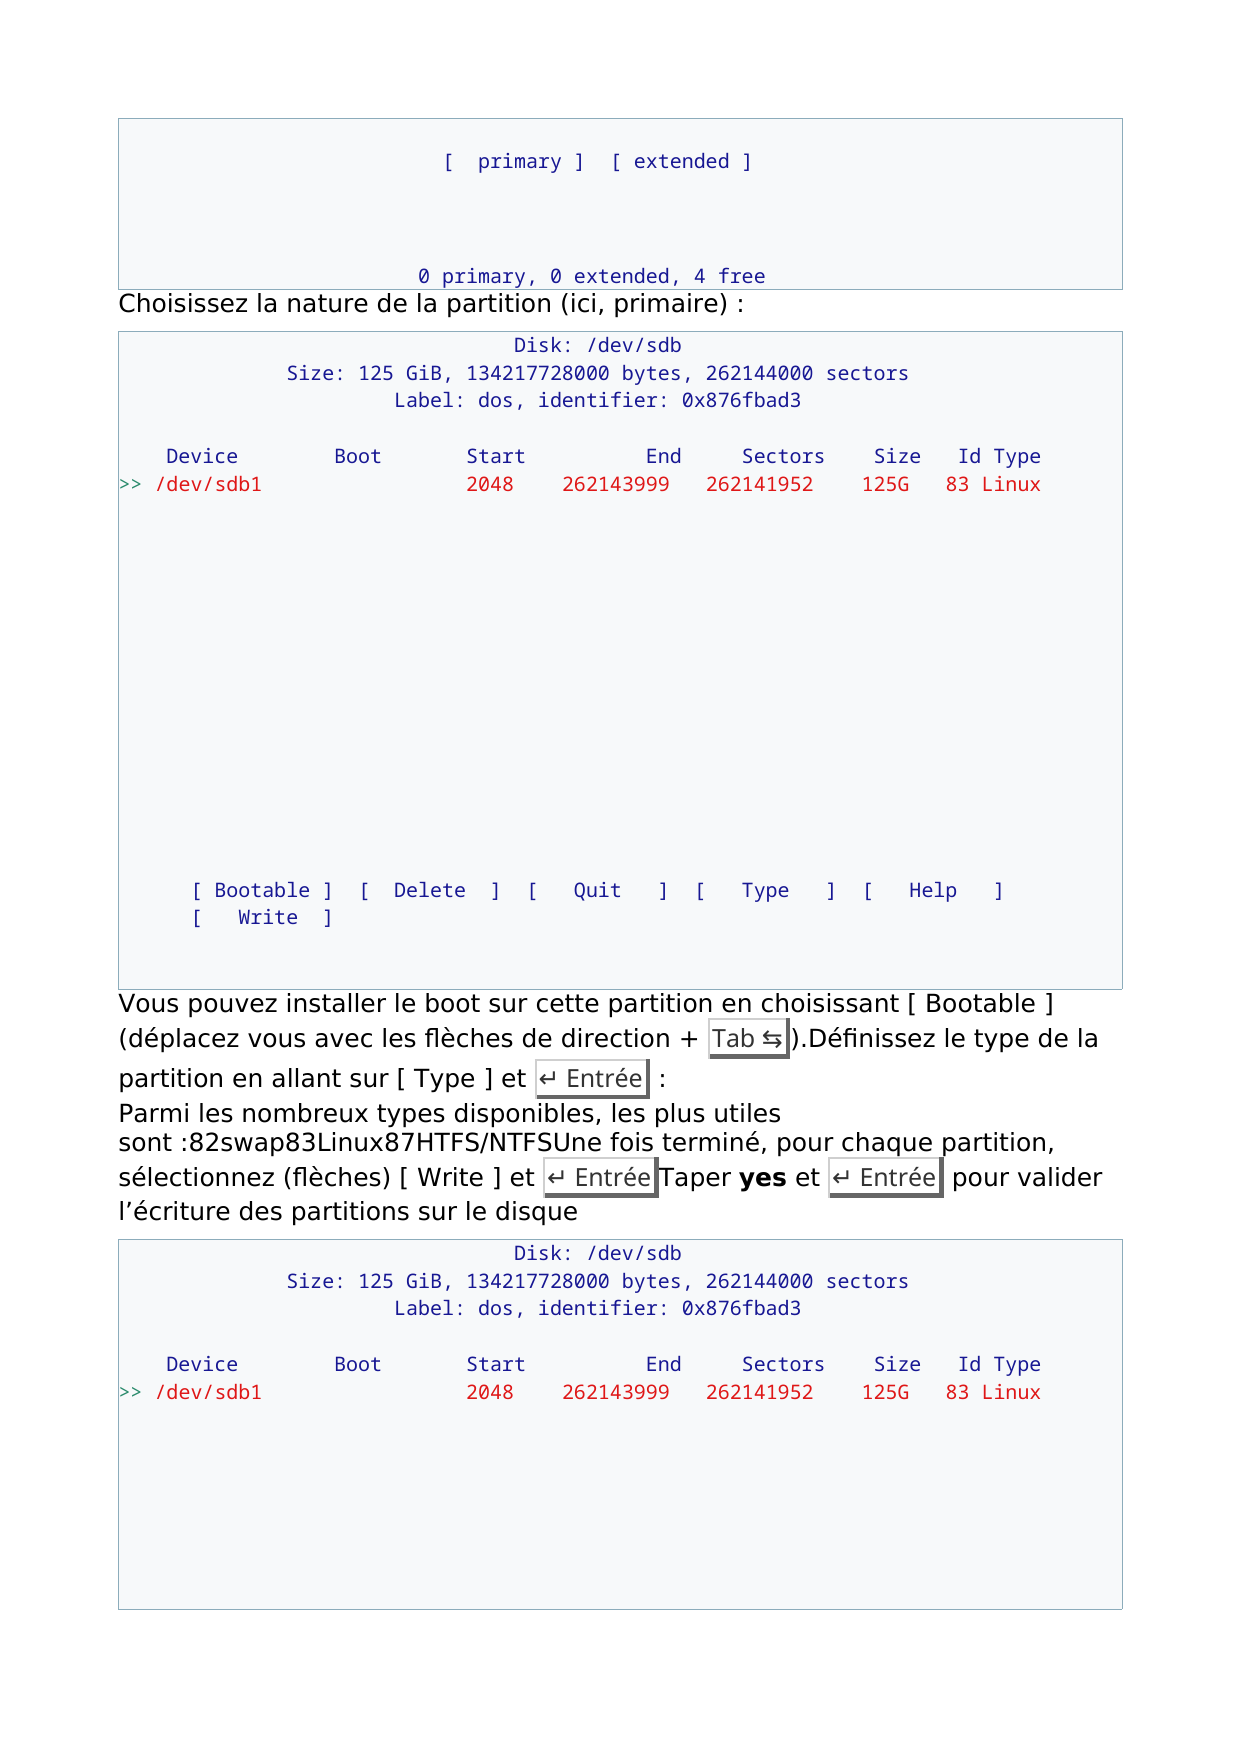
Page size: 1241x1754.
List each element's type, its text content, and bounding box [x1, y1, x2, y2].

text Vous pouvez installer le boot sur cette partition en choisissant [ Bootable ] (déplacez vous avec les flèches de direction + Tab ⇆).Définissez le type de la partition en allant sur [ Type ] et ↵ Entrée : Parmi les nombreux types disponibles, les plus utiles sont :82swap83Linux87HTFS/NTFSUne fois terminé, pour chaque partition, sélectionnez (flèches) [ Write ] et ↵ EntréeTaper yes et ↵ Entrée pour valider l’écriture des partitions sur le disque [118, 990, 1122, 1227]
text Disk: /dev/sdb Size: 125 GiB, 134217728000 bytes, 262144000 sectors Label: dos, identifier: 0x876fbad3 Device Boot Start End Sectors Size Id Type >> /dev/sdb1 2048 262143999 262141952 125G 83 Linux [119, 1240, 1122, 1609]
text Disk: /dev/sdb Size: 125 GiB, 134217728000 bytes, 262144000 sectors Label: dos, identifier: 0x876fbad3 Device Boot Start End Sectors Size Id Type >> /dev/sdb1 2048 262143999 262141952 125G 83 Linux [ Bootable ] [ Delete ] [ Quit ] [ Type ] [ Help ] [ Write ] [119, 332, 1122, 989]
text [ primary ] [ extended ] 0 primary, 0 extended, 4 free [119, 119, 1122, 289]
text Choisissez la nature de la partition (ici, primaire) : [118, 290, 1122, 319]
